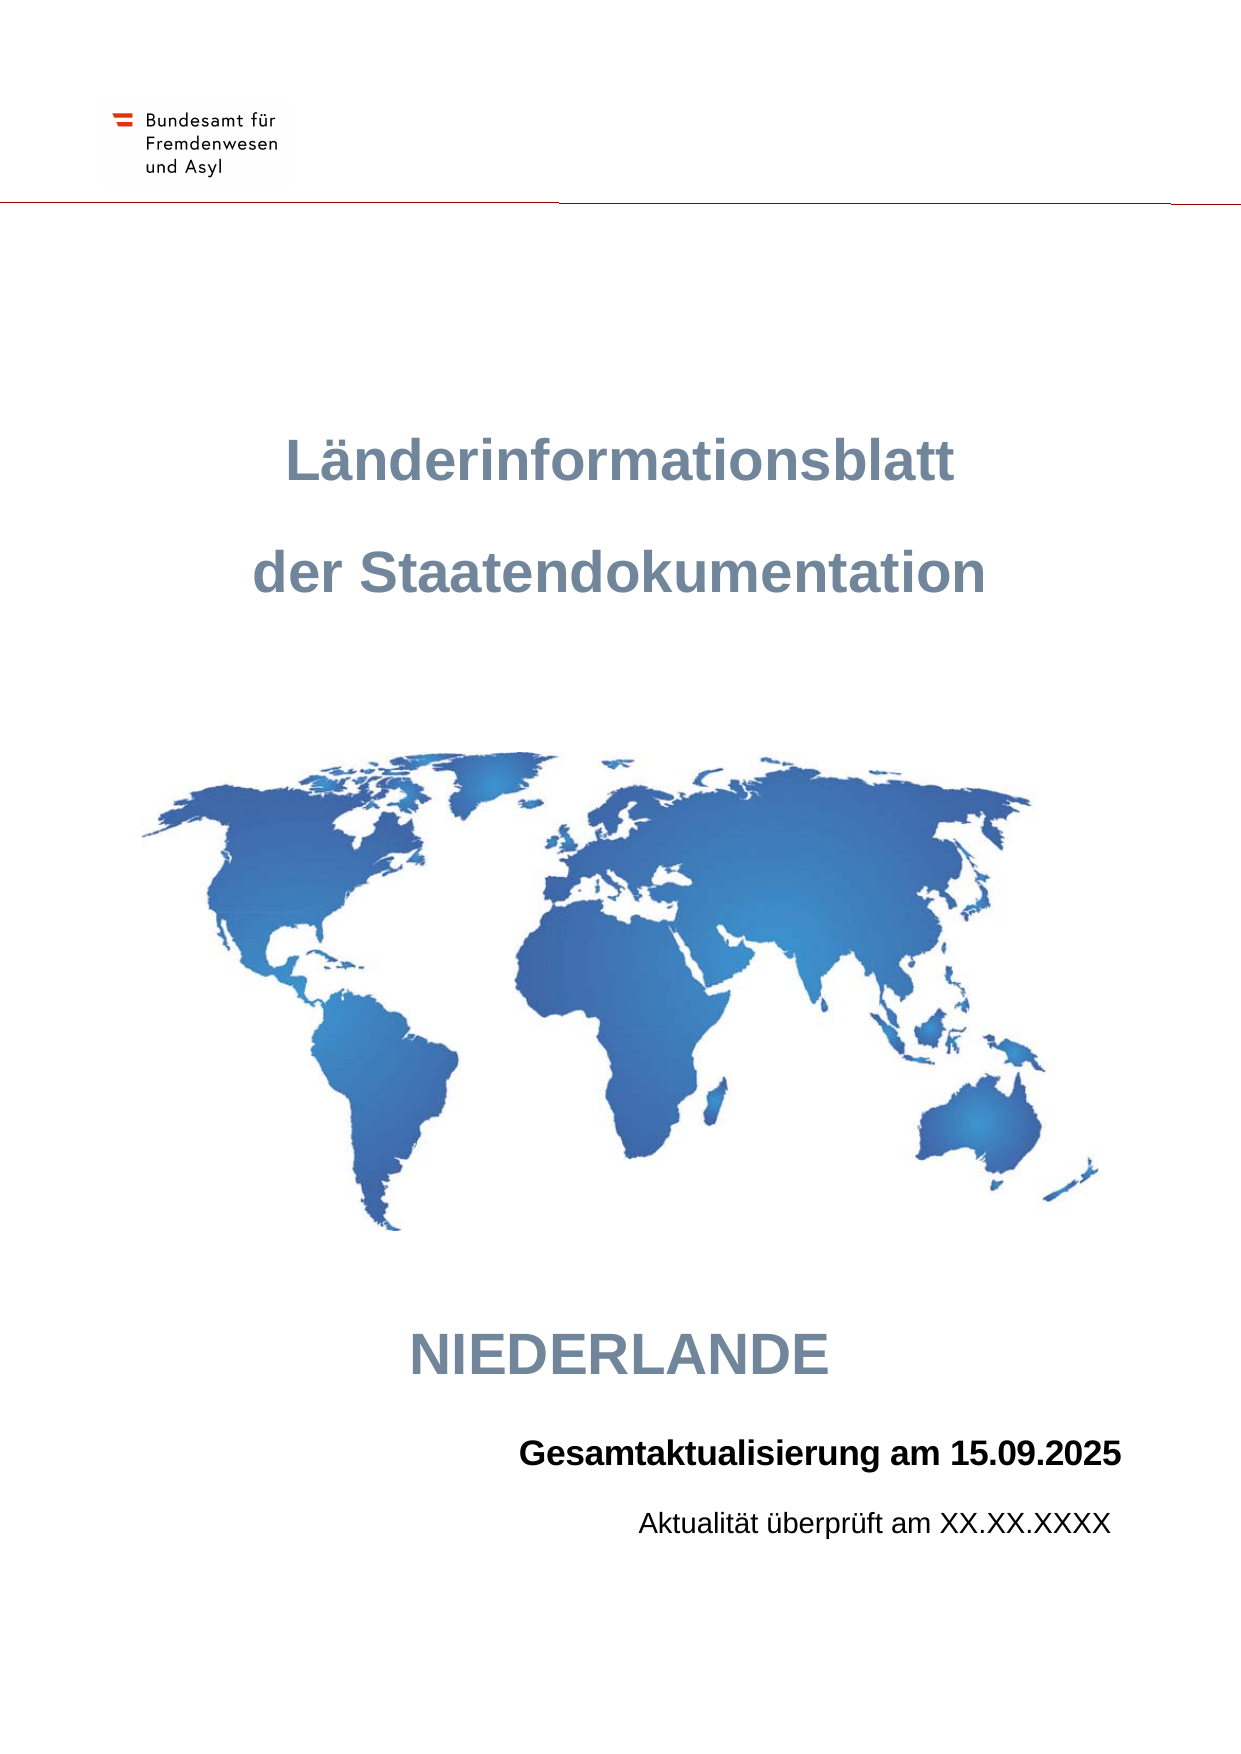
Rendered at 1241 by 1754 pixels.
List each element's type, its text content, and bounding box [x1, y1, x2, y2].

text der Staatendokumentation [118, 538, 1122, 605]
text Gesamtaktualisierung am 15.09.2025 [118, 1432, 1122, 1473]
text Aktualität überprüft am XX.XX.XXXX [118, 1506, 1112, 1540]
picture [99, 100, 291, 186]
picture [141, 752, 1099, 1231]
text NIEDERLANDE [118, 1319, 1122, 1387]
text Länderinformationsblatt [118, 426, 1122, 493]
